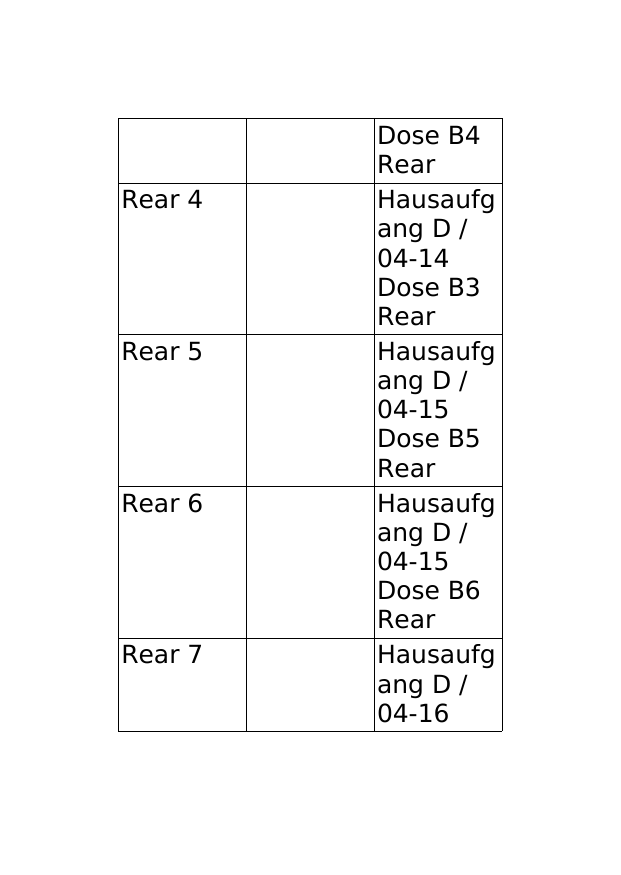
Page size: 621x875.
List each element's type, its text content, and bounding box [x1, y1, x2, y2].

table_cell [247, 487, 374, 638]
table_cell [247, 335, 374, 486]
table_cell [247, 184, 374, 334]
table_cell [247, 119, 374, 182]
table_cell Hausaufgang D / 04-16 [375, 639, 502, 731]
table_cell Rear 7 [119, 639, 246, 731]
table_cell Rear 4 [119, 184, 246, 334]
table_cell [119, 119, 246, 182]
table_cell Rear 5 [119, 335, 246, 486]
table_cell Rear 6 [119, 487, 246, 638]
table_cell [247, 639, 374, 731]
table_cell Hausaufgang D / 04-14 Dose B3 Rear [375, 184, 502, 334]
table_cell Hausaufgang D / 04-15 Dose B6 Rear [375, 487, 502, 638]
table_cell Dose B4 Rear [375, 119, 502, 182]
table_cell Hausaufgang D / 04-15 Dose B5 Rear [375, 335, 502, 486]
